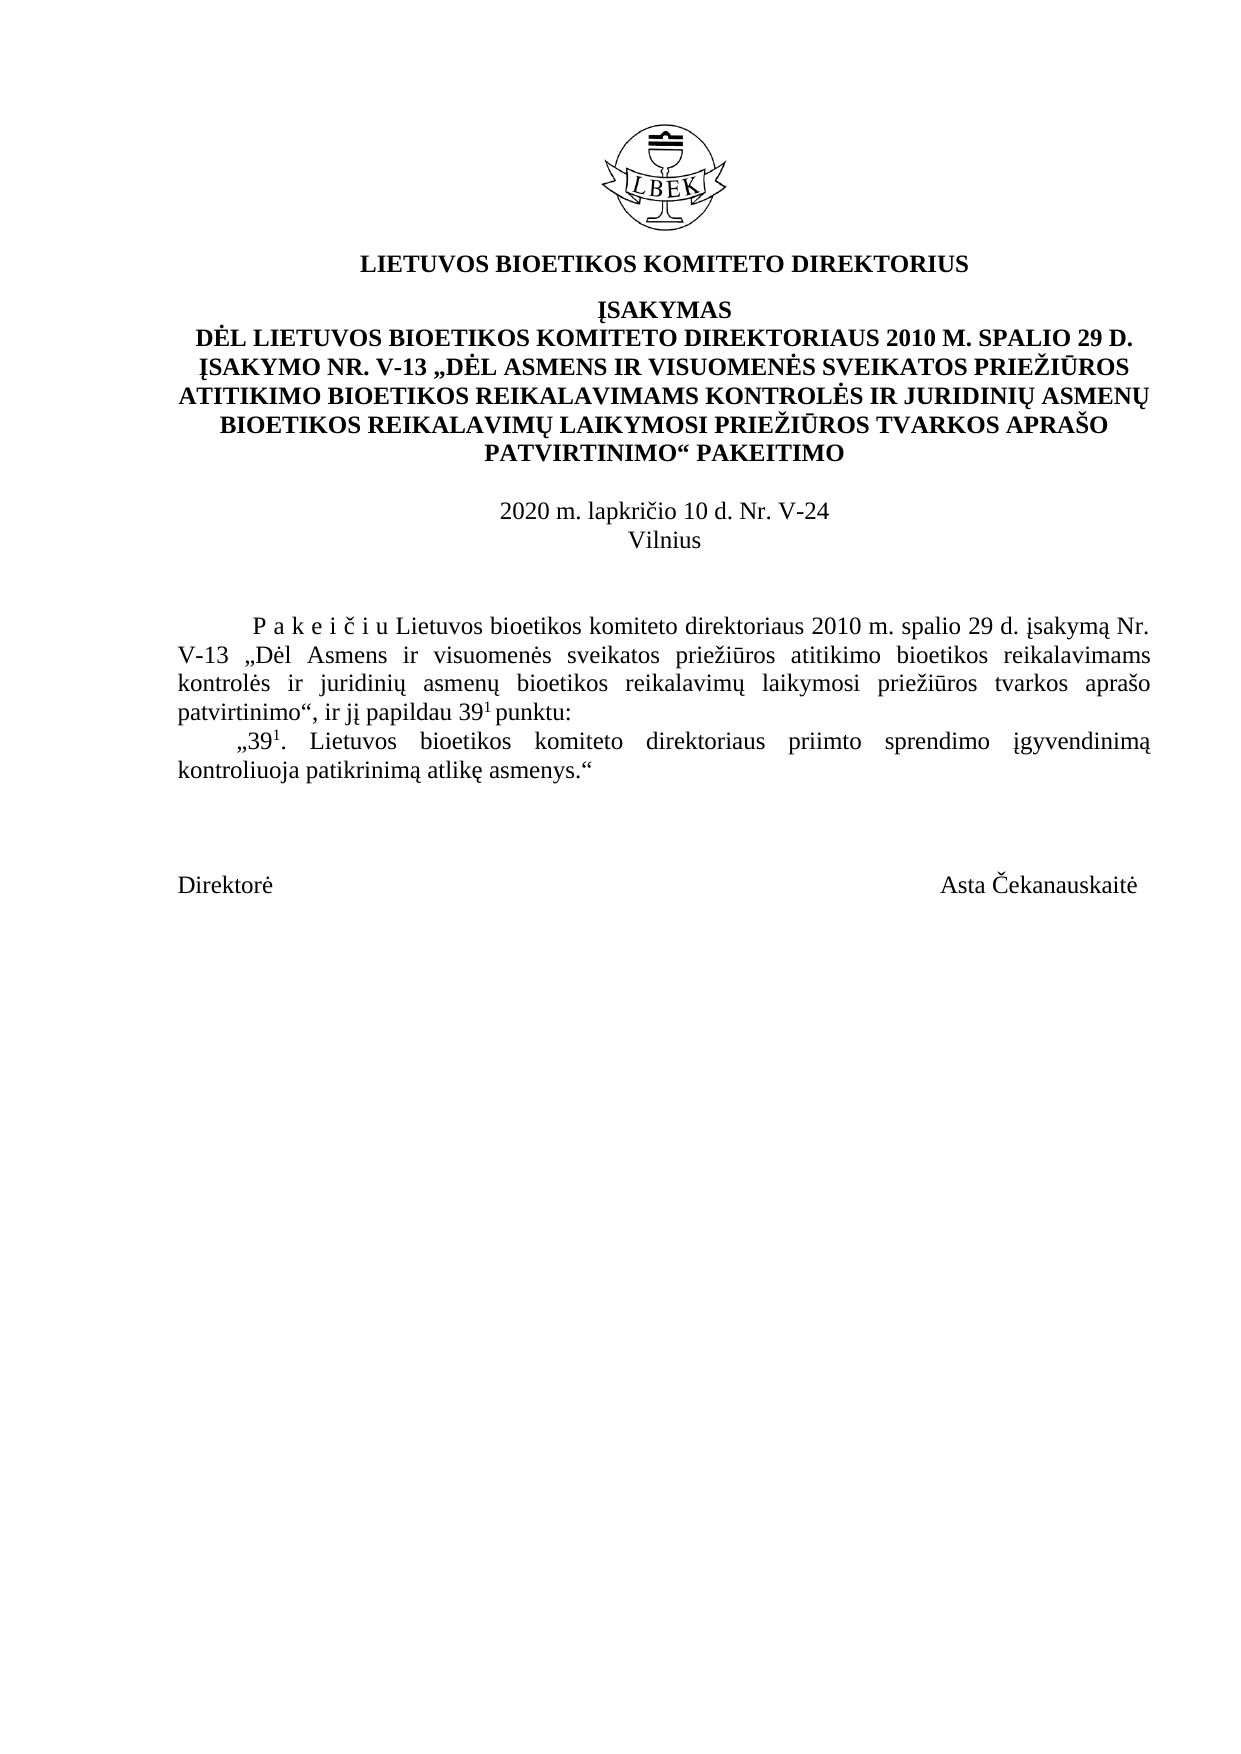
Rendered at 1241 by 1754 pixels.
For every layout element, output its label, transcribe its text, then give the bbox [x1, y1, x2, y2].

text ĮSAKYMAS [177, 295, 1152, 323]
text Vilnius [177, 525, 1152, 553]
text „391. Lietuvos bioetikos komiteto direktoriaus priimto sprendimo įgyvendinimą kontroliuoja patikrinimą atlikę asmenys.“ [177, 726, 1152, 783]
text DĖL LIETUVOS BIOETIKOS KOMITETO DIREKTORIAUS 2010 M. SPALIO 29 D. ĮSAKYMO NR. V-13 „DĖL ASMENS IR VISUOMENĖS SVEIKATOS PRIEŽIŪROS ATITIKIMO BIOETIKOS REIKALAVIMAMS KONTROLĖS IR JURIDINIŲ ASMENŲ BIOETIKOS REIKALAVIMŲ LAIKYMOSI PRIEŽIŪROS TVARKOS APRAŠO PATVIRTINIMO“ PAKEITIMO [177, 323, 1152, 467]
text Direktorė Asta Čekanauskaitė [177, 870, 1152, 898]
text LIETUVOS BIOETIKOS KOMITETO DIREKTORIUS [177, 249, 1152, 278]
text 2020 m. lapkričio 10 d. Nr. V-24 [177, 496, 1152, 525]
text P a k e i č i u Lietuvos bioetikos komiteto direktoriaus 2010 m. spalio 29 d. įsakymą Nr. V-13 „Dėl Asmens ir visuomenės sveikatos priežiūros atitikimo bioetikos reikalavimams kontrolės ir juridinių asmenų bioetikos reikalavimų laikymosi priežiūros tvarkos aprašo patvirtinimo“, ir jį papildau 391 punktu: [177, 611, 1152, 726]
